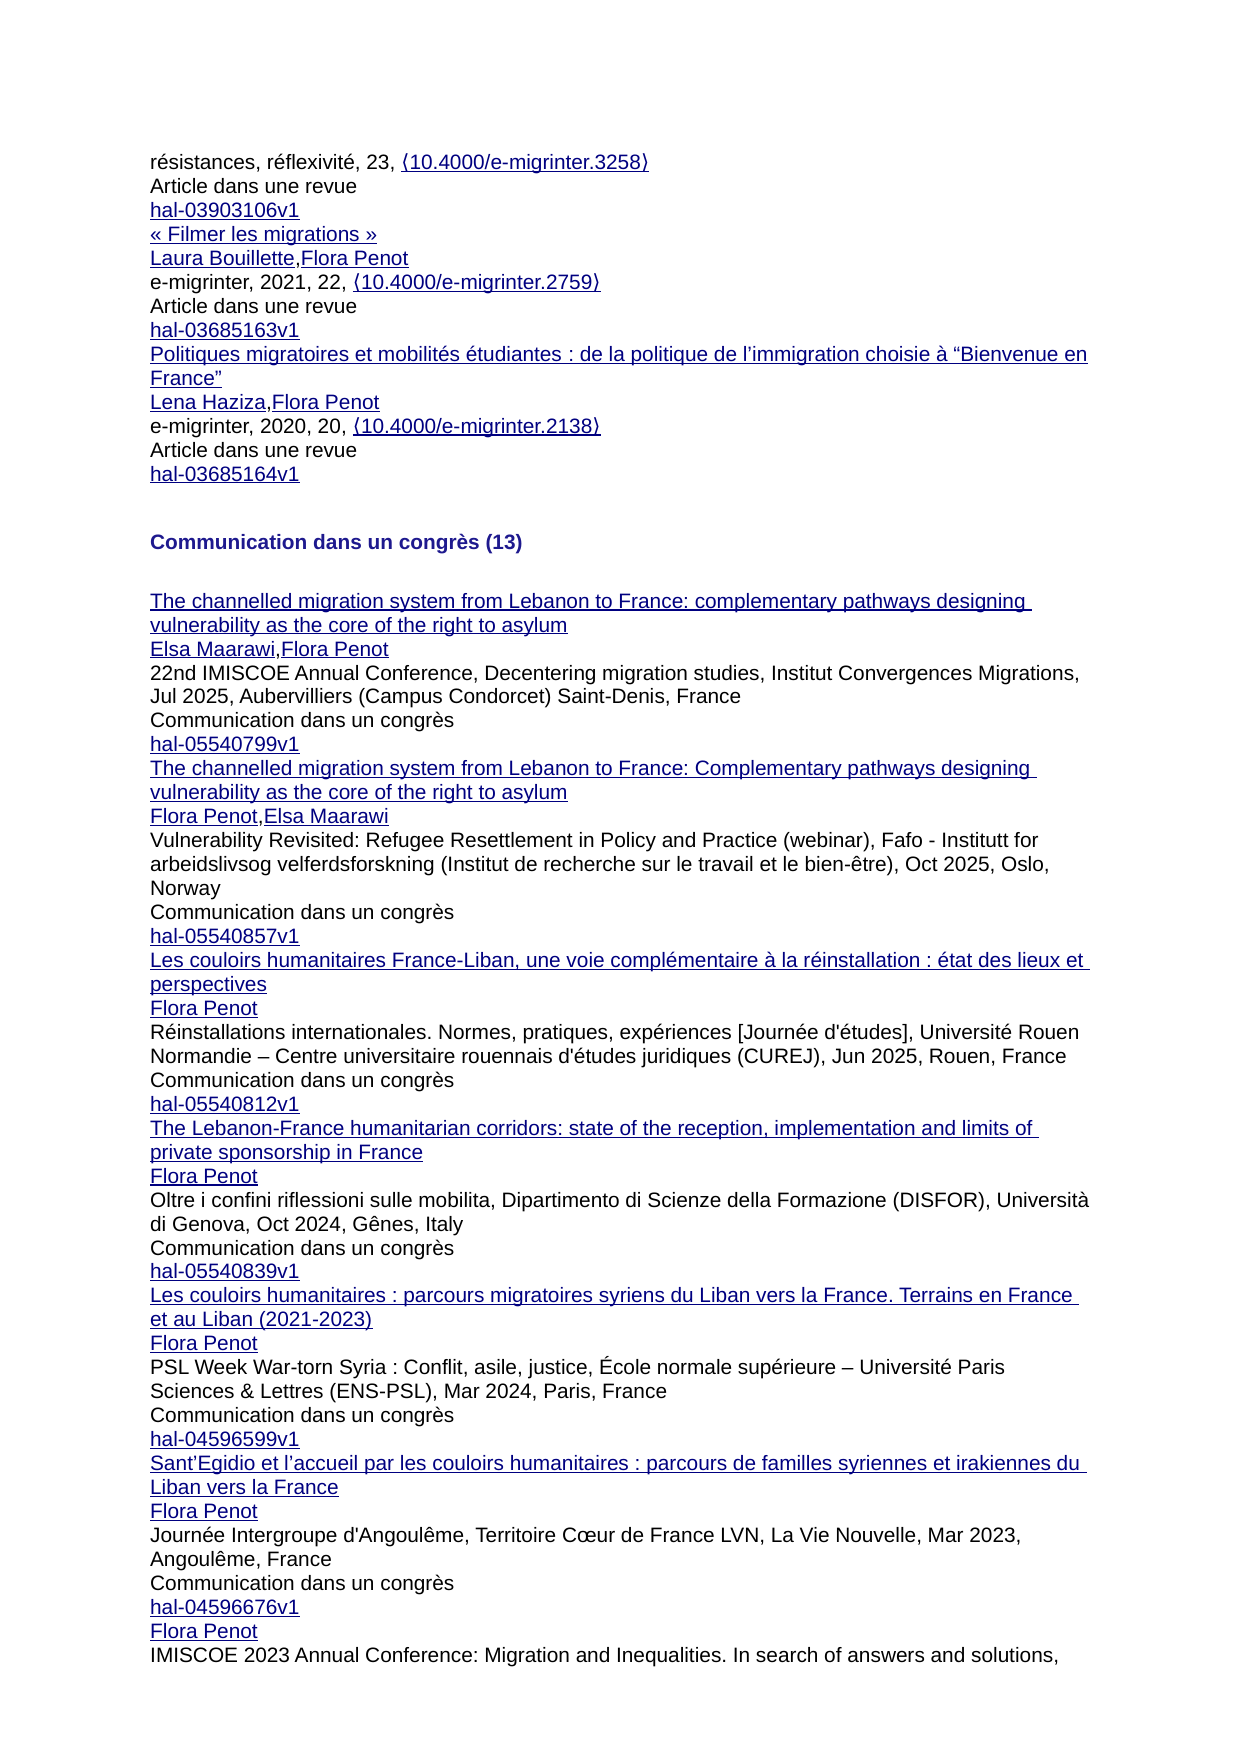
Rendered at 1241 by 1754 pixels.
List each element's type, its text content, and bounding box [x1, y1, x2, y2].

table_cell Les couloirs humanitaires : parcours migratoires syriens du Liban vers la France. Terrains en France et au Liban (2021-2023) Flora Penot PSL Week War-torn Syria : Conflit, asile, justice, École normale supérieure – Université Paris Sciences & Lettres (ENS-PSL), Mar 2024, Paris, France Communication dans un congrès hal-04596599v1 [150, 1283, 1090, 1451]
table_cell Sant’Egidio et l’accueil par les couloirs humanitaires : parcours de familles syriennes et irakiennes du Liban vers la France Flora Penot Journée Intergroupe d'Angoulême, Territoire Cœur de France LVN, La Vie Nouvelle, Mar 2023, Angoulême, France Communication dans un congrès hal-04596676v1 [150, 1451, 1090, 1619]
table_cell A specific reception of humanitarian corridors in France: field study of a citizen sponsorship system Flora Penot IMISCOE 2023 Annual Conference: Migration and Inequalities. In search of answers and solutions, Centre of Migration Research, University of Warsaw, Jul 2023, Varsovie, Poland Communication dans un congrès hal-04596557v1 [150, 1619, 1090, 1667]
table_cell « Filmer les migrations » Laura Bouillette,Flora Penot e-migrinter, 2021, 22, ⟨10.4000/e-migrinter.2759⟩ Article dans une revue hal-03685163v1 [150, 222, 1090, 342]
table_cell Éditorial. Étudier les migrations internationales sous le prisme de la tension : dominations, résistances, réflexivité Florian Bonnefoi,Laura Bouillette,Lydie Déaux,Alice Latouche,Benjamin Naintréet al. e-migrinter, 2022, Étudier les migrations internationales sous le prisme de la tension : dominations, résistances, réflexivité, 23, ⟨10.4000/e-migrinter.3258⟩ Article dans une revue hal-03903106v1 [150, 150, 1090, 222]
table_cell The Lebanon-France humanitarian corridors: state of the reception, implementation and limits of private sponsorship in France Flora Penot Oltre i confini riflessioni sulle mobilita, Dipartimento di Scienze della Formazione (DISFOR), Università di Genova, Oct 2024, Gênes, Italy Communication dans un congrès hal-05540839v1 [150, 1116, 1090, 1283]
table_cell The channelled migration system from Lebanon to France: Complementary pathways designing vulnerability as the core of the right to asylum Flora Penot,Elsa Maarawi Vulnerability Revisited: Refugee Resettlement in Policy and Practice (webinar), Fafo - Institutt for arbeidslivsog velferdsforskning (Institut de recherche sur le travail et le bien-être), Oct 2025, Oslo, Norway Communication dans un congrès hal-05540857v1 [150, 756, 1090, 948]
table_cell Les couloirs humanitaires France-Liban, une voie complémentaire à la réinstallation : état des lieux et [150, 948, 1090, 969]
table_cell perspectives Flora Penot Réinstallations internationales. Normes, pratiques, expériences [Journée d'études], Université Rouen Normandie – Centre universitaire rouennais d'études juridiques (CUREJ), Jun 2025, Rouen, France Communication dans un congrès hal-05540812v1 [150, 970, 1090, 1116]
table_cell Politiques migratoires et mobilités étudiantes : de la politique de l’immigration choisie à “Bienvenue en France” Lena Haziza,Flora Penot e-migrinter, 2020, 20, ⟨10.4000/e-migrinter.2138⟩ Article dans une revue hal-03685164v1 [150, 342, 1090, 485]
table_header The channelled migration system from Lebanon to France: complementary pathways designing vulnerability as the core of the right to asylum Elsa Maarawi,Flora Penot 22nd IMISCOE Annual Conference, Decentering migration studies, Institut Convergences Migrations, Jul 2025, Aubervilliers (Campus Condorcet) Saint-Denis, France Communication dans un congrès hal-05540799v1 [150, 589, 1090, 756]
subtitle Communication dans un congrès (13) [150, 530, 1090, 554]
